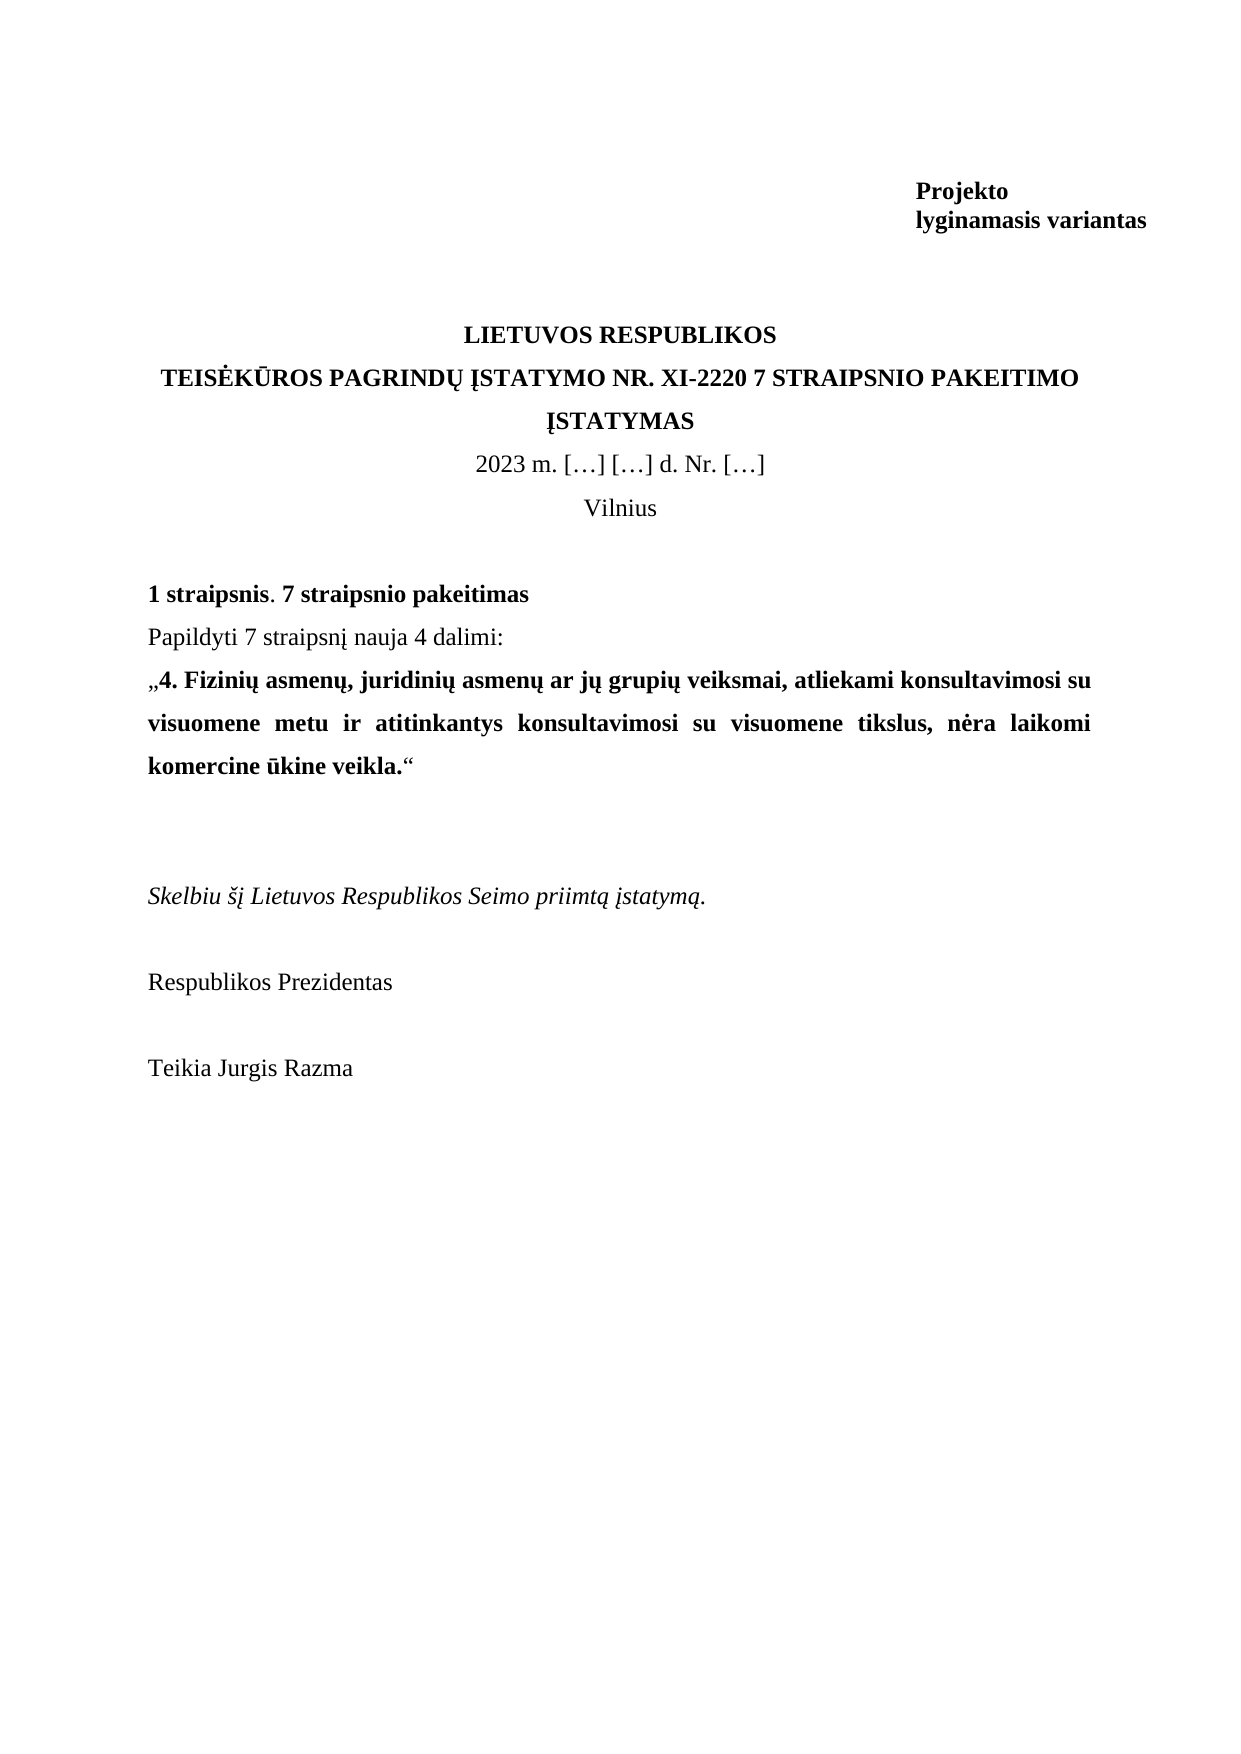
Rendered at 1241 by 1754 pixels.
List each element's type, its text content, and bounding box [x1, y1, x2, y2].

text lyginamasis variantas [148, 205, 1196, 234]
text Respublikos Prezidentas [148, 967, 1092, 996]
text Projekto [148, 176, 1092, 205]
text Papildyti 7 straipsnį nauja 4 dalimi: [148, 622, 1092, 651]
text Skelbiu šį Lietuvos Respublikos Seimo priimtą įstatymą. [148, 881, 1092, 909]
text TEISĖKŪROS PAGRINDŲ ĮSTATYMO NR. XI-2220 7 STRAIPSNIO PAKEITIMO [148, 363, 1092, 392]
text „4. Fizinių asmenų, juridinių asmenų ar jų grupių veiksmai, atliekami konsultavimosi su visuomene metu ir atitinkantys konsultavimosi su visuomene tikslus, nėra laikomi komercine ūkine veikla.“ [148, 665, 1092, 780]
text ĮSTATYMAS [148, 406, 1092, 435]
text LIETUVOS RESPUBLIKOS [148, 320, 1092, 349]
text 2023 m. […] […] d. Nr. […] [148, 449, 1092, 478]
text Teikia Jurgis Razma [148, 1053, 1092, 1082]
text 1 straipsnis. 7 straipsnio pakeitimas [148, 579, 1092, 608]
text Vilnius [148, 493, 1092, 521]
